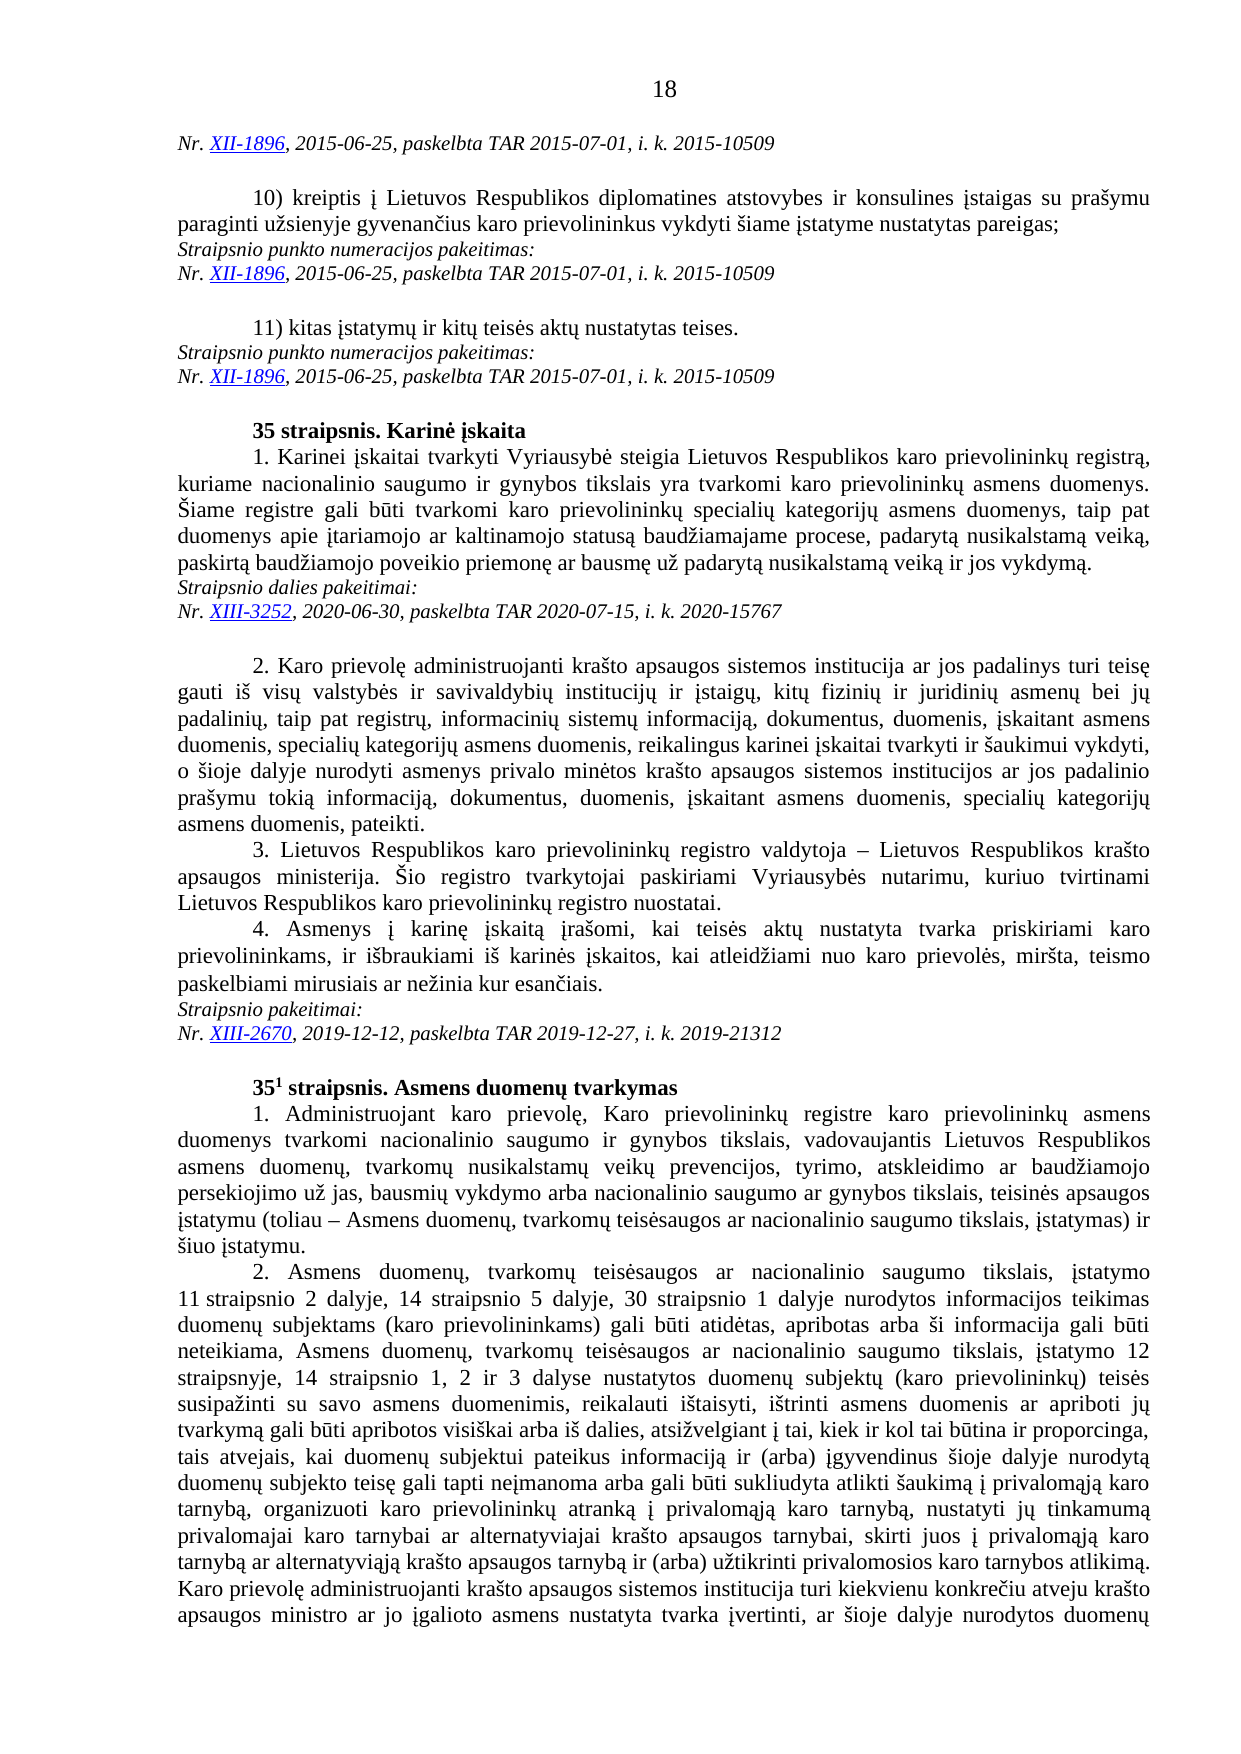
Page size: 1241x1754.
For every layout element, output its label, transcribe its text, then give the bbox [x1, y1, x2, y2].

text 10) kreiptis į Lietuvos Respublikos diplomatines atstovybes ir konsulines įstaigas su prašymu paraginti užsienyje gyvenančius karo prievolininkus vykdyti šiame įstatyme nustatytas pareigas; [177, 184, 1152, 237]
text Straipsnio punkto numeracijos pakeitimas: [177, 237, 1152, 261]
text 4. Asmenys į karinę įskaitą įrašomi, kai teisės aktų nustatyta tvarka priskiriami karo prievolininkams, ir išbraukiami iš karinės įskaitos, kai atleidžiami nuo karo prievolės, miršta, teismo paskelbiami mirusiais ar nežinia kur esančiais. [177, 916, 1152, 997]
text Nr. XII-1896, 2015-06-25, paskelbta TAR 2015-07-01, i. k. 2015-10509 [177, 364, 1152, 388]
text Straipsnio pakeitimai: [177, 997, 1152, 1021]
text Nr. XIII-3252, 2020-06-30, paskelbta TAR 2020-07-15, i. k. 2020-15767 [177, 599, 1152, 623]
text 1. Karinei įskaitai tvarkyti Vyriausybė steigia Lietuvos Respublikos karo prievolininkų registrą, kuriame nacionalinio saugumo ir gynybos tikslais yra tvarkomi karo prievolininkų asmens duomenys. Šiame registre gali būti tvarkomi karo prievolininkų specialių kategorijų asmens duomenys, taip pat duomenys apie įtariamojo ar kaltinamojo statusą baudžiamajame procese, padarytą nusikalstamą veiką, paskirtą baudžiamojo poveikio priemonę ar bausmę už padarytą nusikalstamą veiką ir jos vykdymą. [177, 443, 1152, 575]
text 2. Karo prievolę administruojanti krašto apsaugos sistemos institucija ar jos padalinys turi teisę gauti iš visų valstybės ir savivaldybių institucijų ir įstaigų, kitų fizinių ir juridinių asmenų bei jų padalinių, taip pat registrų, informacinių sistemų informaciją, dokumentus, duomenis, įskaitant asmens duomenis, specialių kategorijų asmens duomenis, reikalingus karinei įskaitai tvarkyti ir šaukimui vykdyti, o šioje dalyje nurodyti asmenys privalo minėtos krašto apsaugos sistemos institucijos ar jos padalinio prašymu tokią informaciją, dokumentus, duomenis, įskaitant asmens duomenis, specialių kategorijų asmens duomenis, pateikti. [177, 652, 1152, 836]
text Straipsnio punkto numeracijos pakeitimas: [177, 340, 1152, 364]
text Nr. XIII-2670, 2019-12-12, paskelbta TAR 2019-12-27, i. k. 2019-21312 [177, 1021, 1152, 1045]
text 3. Lietuvos Respublikos karo prievolininkų registro valdytoja – Lietuvos Respublikos krašto apsaugos ministerija. Šio registro tvarkytojai paskiriami Vyriausybės nutarimu, kuriuo tvirtinami Lietuvos Respublikos karo prievolininkų registro nuostatai. [177, 836, 1152, 916]
text 35 straipsnis. Karinė įskaita [177, 417, 1152, 443]
text 1. Administruojant karo prievolę, Karo prievolininkų registre karo prievolininkų asmens duomenys tvarkomi nacionalinio saugumo ir gynybos tikslais, vadovaujantis Lietuvos Respublikos asmens duomenų, tvarkomų nusikalstamų veikų prevencijos, tyrimo, atskleidimo ar baudžiamojo persekiojimo už jas, bausmių vykdymo arba nacionalinio saugumo ar gynybos tikslais, teisinės apsaugos įstatymu (toliau – Asmens duomenų, tvarkomų teisėsaugos ar nacionalinio saugumo tikslais, įstatymas) ir šiuo įstatymu. [177, 1100, 1152, 1258]
text 351 straipsnis. Asmens duomenų tvarkymas [177, 1074, 1152, 1100]
text Nr. XII-1896, 2015-06-25, paskelbta TAR 2015-07-01, i. k. 2015-10509 [177, 261, 1152, 285]
text Nr. XII-1896, 2015-06-25, paskelbta TAR 2015-07-01, i. k. 2015-10509 [177, 131, 1152, 155]
text Straipsnio dalies pakeitimai: [177, 575, 1152, 599]
text 2. Asmens duomenų, tvarkomų teisėsaugos ar nacionalinio saugumo tikslais, įstatymo 11 straipsnio 2 dalyje, 14 straipsnio 5 dalyje, 30 straipsnio 1 dalyje nurodytos informacijos teikimas duomenų subjektams (karo prievolininkams) gali būti atidėtas, apribotas arba ši informacija gali būti neteikiama, Asmens duomenų, tvarkomų teisėsaugos ar nacionalinio saugumo tikslais, įstatymo 12 straipsnyje, 14 straipsnio 1, 2 ir 3 dalyse nustatytos duomenų subjektų (karo prievolininkų) teisės susipažinti su savo asmens duomenimis, reikalauti ištaisyti, ištrinti asmens duomenis ar apriboti jų tvarkymą gali būti apribotos visiškai arba iš dalies, atsižvelgiant į tai, kiek ir kol tai būtina ir proporcinga, tais atvejais, kai duomenų subjektui pateikus informaciją ir (arba) įgyvendinus šioje dalyje nurodytą duomenų subjekto teisę gali tapti neįmanoma arba gali būti sukliudyta atlikti šaukimą į privalomąją karo tarnybą, organizuoti karo prievolininkų atranką į privalomąją karo tarnybą, nustatyti jų tinkamumą privalomajai karo tarnybai ar alternatyviajai krašto apsaugos tarnybai, skirti juos į privalomąją karo tarnybą ar alternatyviąją krašto apsaugos tarnybą ir (arba) užtikrinti privalomosios karo tarnybos atlikimą. Karo prievolę administruojanti krašto apsaugos sistemos institucija turi kiekvienu konkrečiu atveju krašto apsaugos ministro ar jo įgalioto asmens nustatyta tvarka įvertinti, ar šioje dalyje nurodytos duomenų [177, 1258, 1152, 1627]
text 11) kitas įstatymų ir kitų teisės aktų nustatytas teises. [177, 314, 1152, 340]
